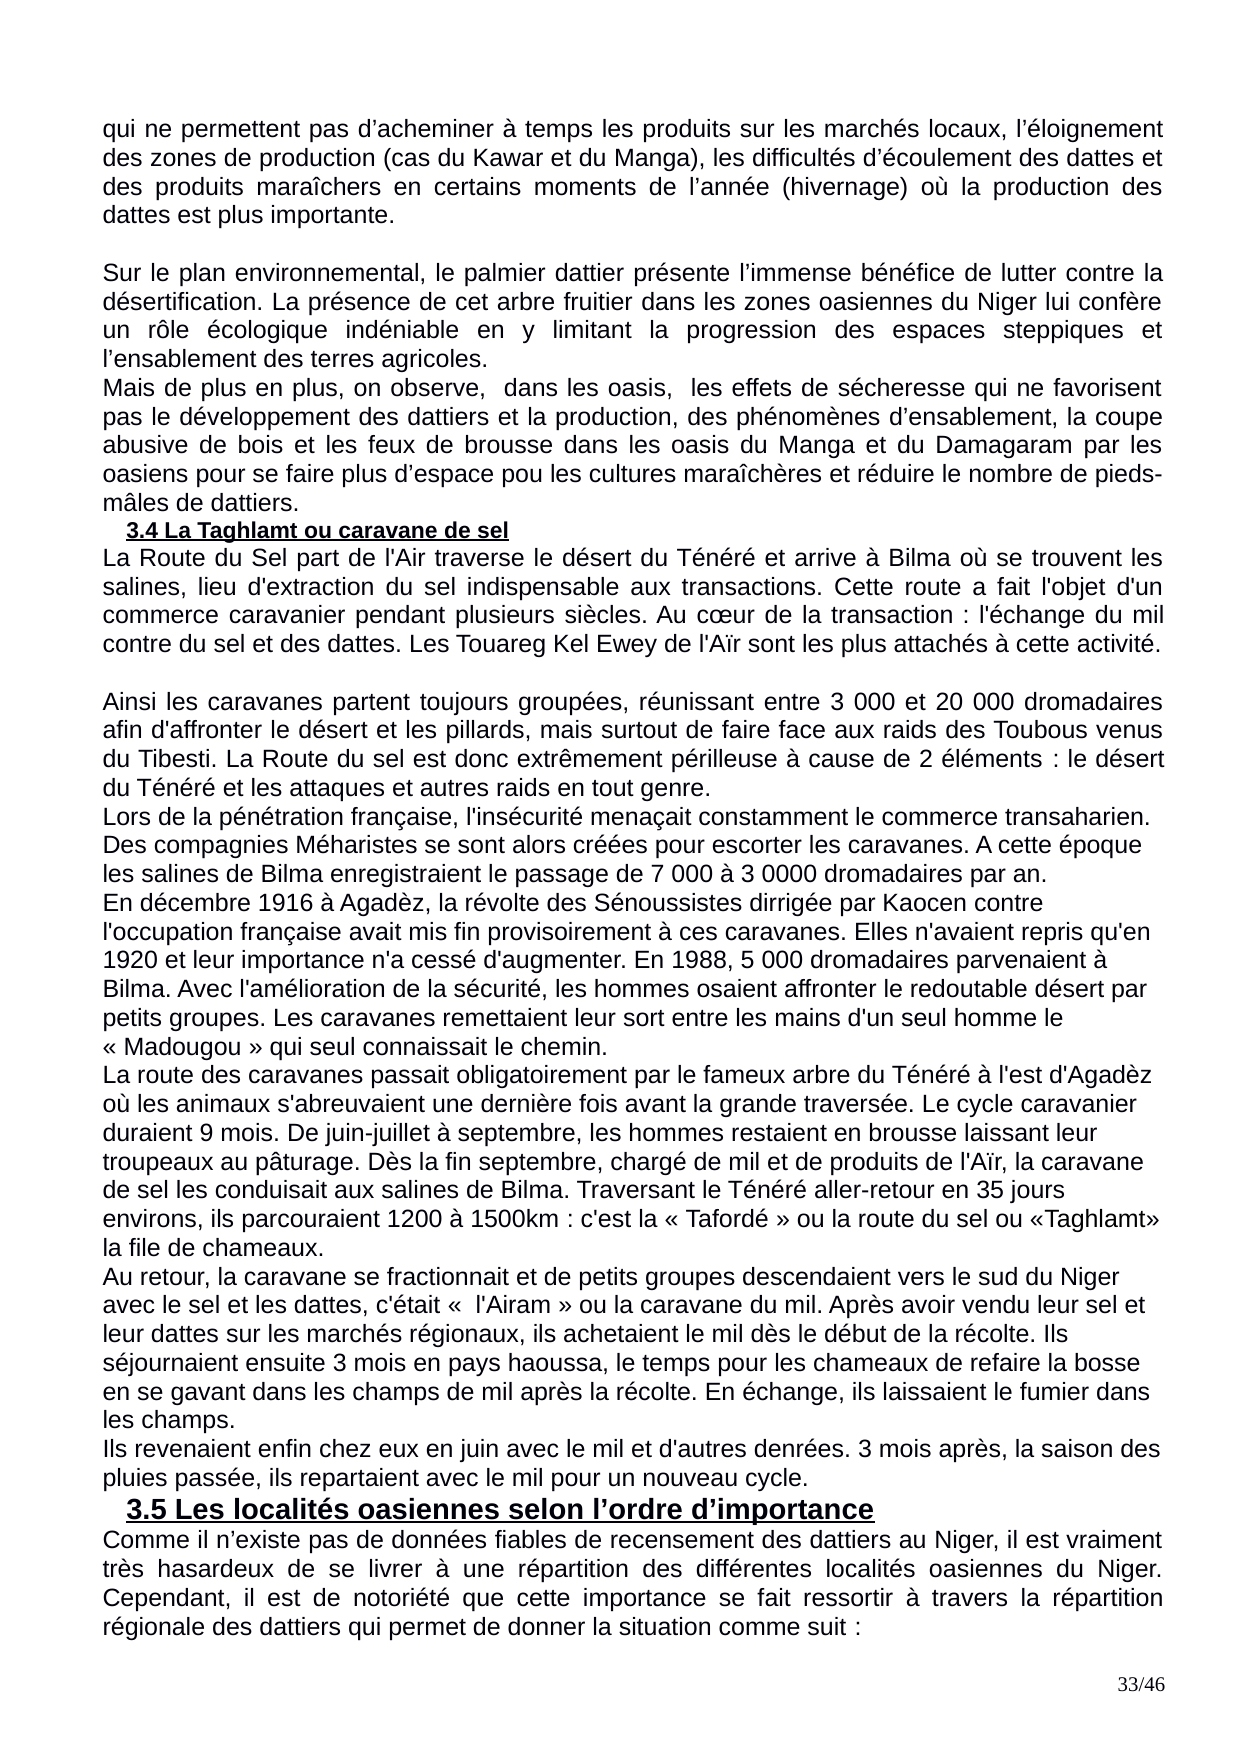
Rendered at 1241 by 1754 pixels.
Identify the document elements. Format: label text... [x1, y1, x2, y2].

text La Route du Sel part de l'Air traverse le désert du Ténéré et arrive à Bilma où se trouvent les salines, lieu d'extraction du sel indispensable aux transactions. Cette route a fait l'objet d'un commerce caravanier pendant plusieurs siècles. Au cœur de la transaction : l'échange du mil contre du sel et des dattes. Les Touareg Kel Ewey de l'Aïr sont les plus attachés à cette activité. [102, 543, 1165, 658]
text Au retour, la caravane se fractionnait et de petits groupes descendaient vers le sud du Niger avec le sel et les dattes, c'était « l'Airam » ou la caravane du mil. Après avoir vendu leur sel et leur dattes sur les marchés régionaux, ils achetaient le mil dès le début de la récolte. Ils séjournaient ensuite 3 mois en pays haoussa, le temps pour les chameaux de refaire la bosse en se gavant dans les champs de mil après la récolte. En échange, ils laissaient le fumier dans les champs. [102, 1262, 1165, 1434]
text La route des caravanes passait obligatoirement par le fameux arbre du Ténéré à l'est d'Agadèz où les animaux s'abreuvaient une dernière fois avant la grande traversée. Le cycle caravanier duraient 9 mois. De juin-juillet à septembre, les hommes restaient en brousse laissant leur troupeaux au pâturage. Dès la fin septembre, chargé de mil et de produits de l'Aïr, la caravane de sel les conduisait aux salines de Bilma. Traversant le Ténéré aller-retour en 35 jours environs, ils parcouraient 1200 à 1500km : c'est la « Tafordé » ou la route du sel ou «Taghlamt» la file de chameaux. [102, 1060, 1165, 1262]
list qui ne permettent pas d’acheminer à temps les produits sur les marchés locaux, l’éloignement des zones de production (cas du Kawar et du Manga), les difficultés d’écoulement des dattes et des produits maraîchers en certains moments de l’année (hivernage) où la production des dattes est plus importante. [102, 114, 1165, 229]
text En décembre 1916 à Agadèz, la révolte des Sénoussistes dirrigée par Kaocen contre l'occupation française avait mis fin provisoirement à ces caravanes. Elles n'avaient repris qu'en 1920 et leur importance n'a cessé d'augmenter. En 1988, 5 000 dromadaires parvenaient à Bilma. Avec l'amélioration de la sécurité, les hommes osaient affronter le redoutable désert par petits groupes. Les caravanes remettaient leur sort entre les mains d'un seul homme le « Madougou » qui seul connaissait le chemin. [102, 888, 1165, 1060]
text Lors de la pénétration française, l'insécurité menaçait constamment le commerce transaharien. Des compagnies Méharistes se sont alors créées pour escorter les caravanes. A cette époque les salines de Bilma enregistraient le passage de 7 000 à 3 0000 dromadaires par an. [102, 802, 1165, 888]
text Comme il n’existe pas de données fiables de recensement des dattiers au Niger, il est vraiment très hasardeux de se livrer à une répartition des différentes localités oasiennes du Niger. Cependant, il est de notoriété que cette importance se fait ressortir à travers la répartition régionale des dattiers qui permet de donner la situation comme suit : [102, 1525, 1165, 1640]
text Ainsi les caravanes partent toujours groupées, réunissant entre 3 000 et 20 000 dromadaires afin d'affronter le désert et les pillards, mais surtout de faire face aux raids des Toubous venus du Tibesti. La Route du sel est donc extrêmement périlleuse à cause de 2 éléments : le désert du Ténéré et les attaques et autres raids en tout genre. [102, 687, 1165, 802]
subtitle 3.4 La Taghlamt ou caravane de sel [126, 517, 1165, 543]
subtitle 3.5 Les localités oasiennes selon l’ordre d’importance [126, 1492, 1165, 1525]
list Mais de plus en plus, on observe, dans les oasis, les effets de sécheresse qui ne favorisent pas le développement des dattiers et la production, des phénomènes d’ensablement, la coupe abusive de bois et les feux de brousse dans les oasis du Manga et du Damagaram par les oasiens pour se faire plus d’espace pou les cultures maraîchères et réduire le nombre de pieds-mâles de dattiers. [102, 373, 1165, 517]
text Ils revenaient enfin chez eux en juin avec le mil et d'autres denrées. 3 mois après, la saison des pluies passée, ils repartaient avec le mil pour un nouveau cycle. [102, 1434, 1165, 1492]
list Sur le plan environnemental, le palmier dattier présente l’immense bénéfice de lutter contre la désertification. La présence de cet arbre fruitier dans les zones oasiennes du Niger lui confère un rôle écologique indéniable en y limitant la progression des espaces steppiques et l’ensablement des terres agricoles. [102, 258, 1165, 373]
